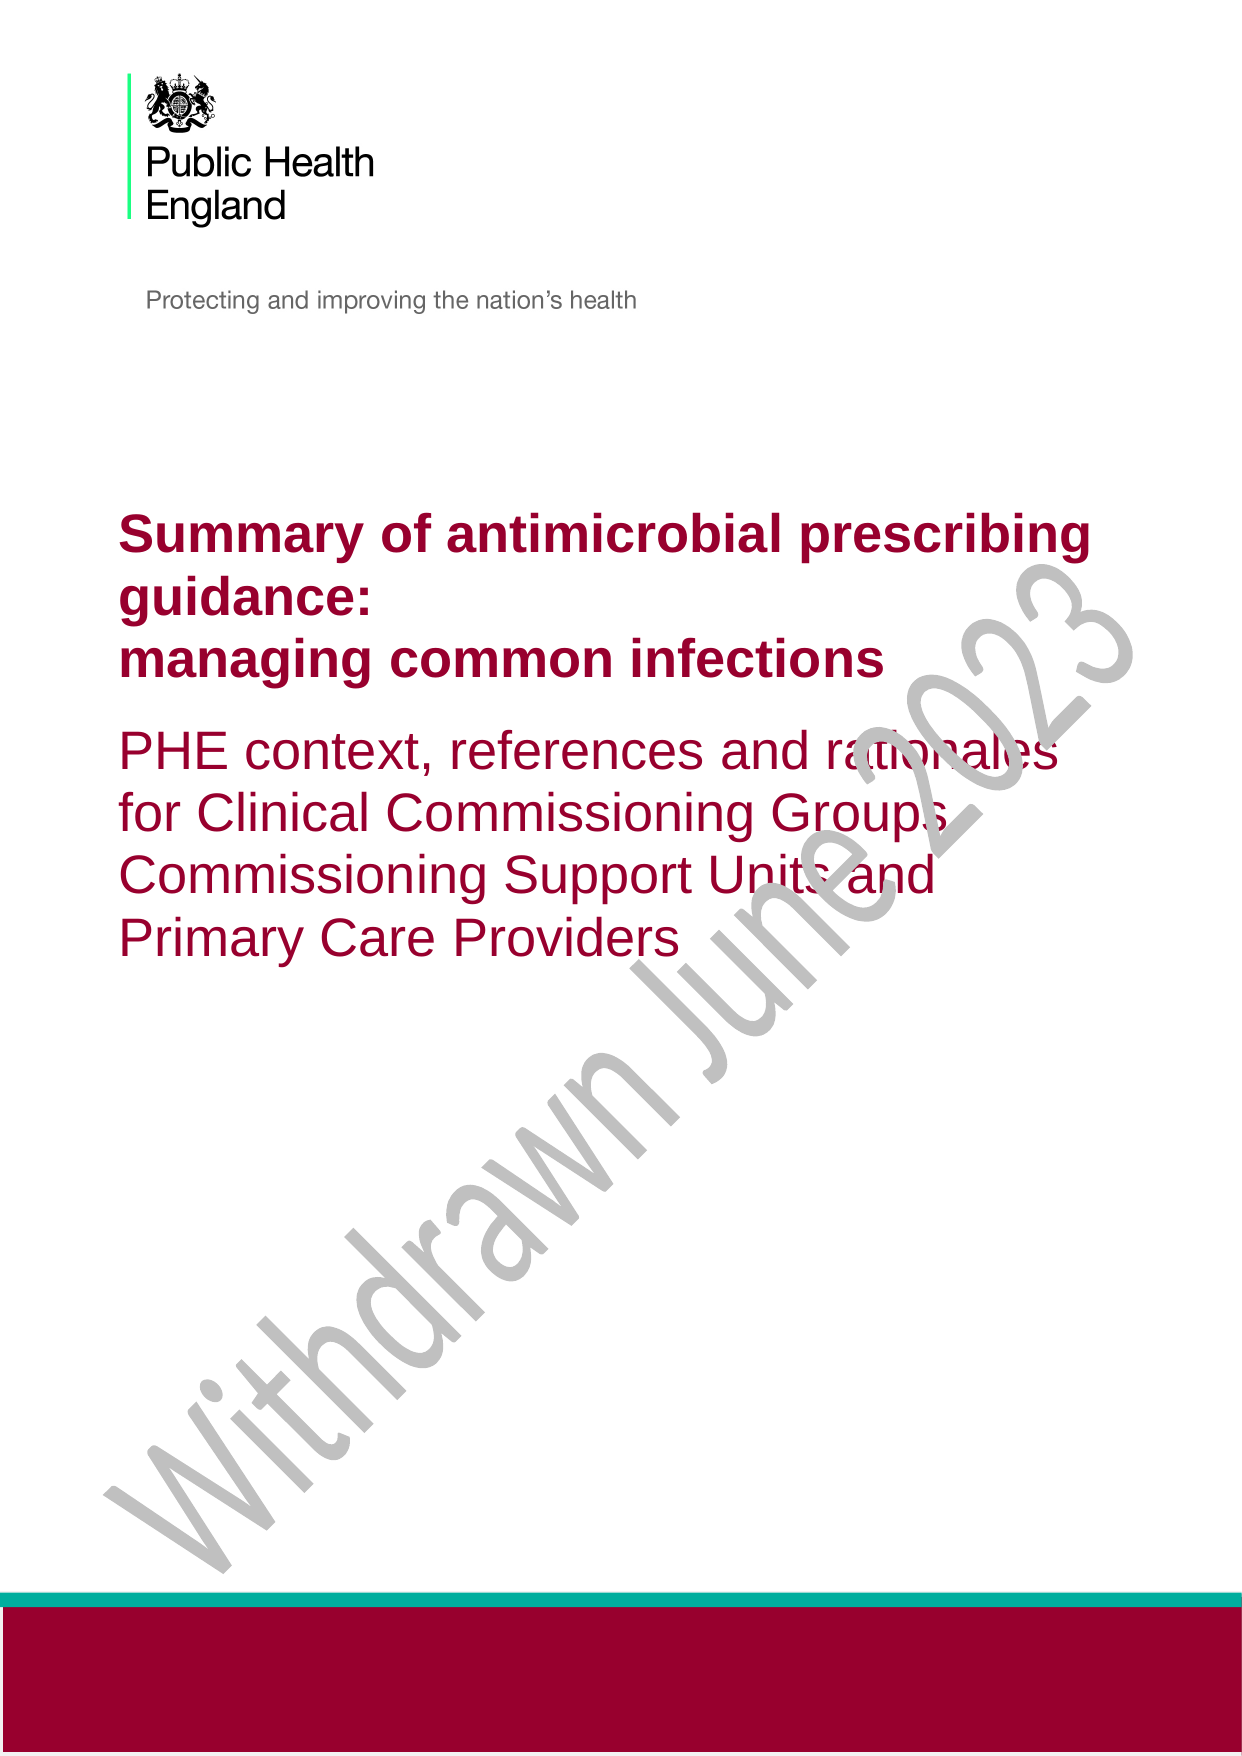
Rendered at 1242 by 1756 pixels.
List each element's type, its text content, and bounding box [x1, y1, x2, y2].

text PHE context, references and rationales for Clinical Commissioning Groups, Commissioning Support Units and Primary Care Providers [118, 718, 1123, 967]
text Summary of antimicrobial prescribing guidance: managing common infections [118, 502, 1123, 689]
